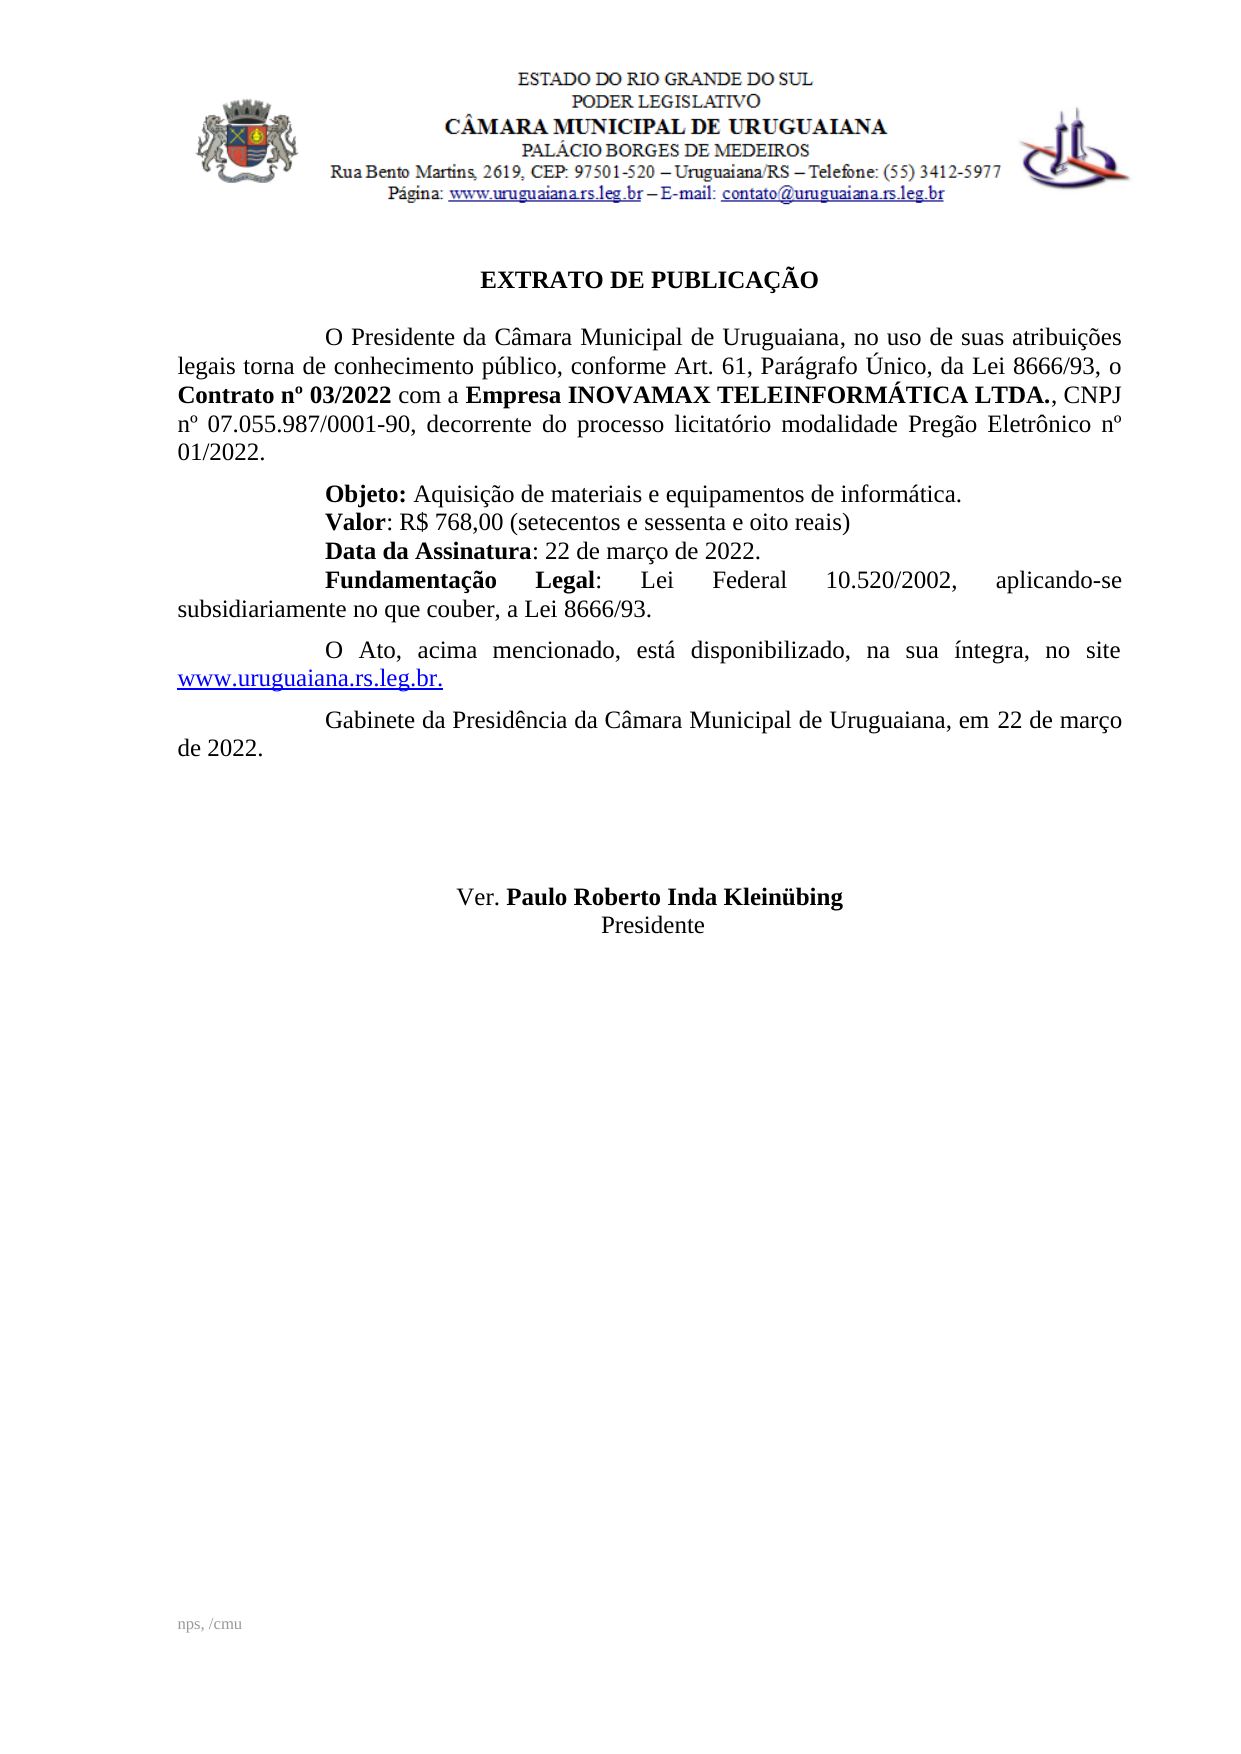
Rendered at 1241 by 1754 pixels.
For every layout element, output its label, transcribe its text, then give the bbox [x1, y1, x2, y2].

text Fundamentação Legal: Lei Federal 10.520/2002, aplicando-se subsidiariamente no que couber, a Lei 8666/93. [177, 565, 1122, 622]
text O Presidente da Câmara Municipal de Uruguaiana, no uso de suas atribuições legais torna de conhecimento público, conforme Art. 61, Parágrafo Único, da Lei 8666/93, o Contrato nº 03/2022 com a Empresa INOVAMAX TELEINFORMÁTICA LTDA., CNPJ nº 07.055.987/0001-90, decorrente do processo licitatório modalidade Pregão Eletrônico nº 01/2022. [177, 322, 1122, 466]
subtitle EXTRATO DE PUBLICAÇÃO [177, 265, 1122, 294]
text Gabinete da Presidência da Câmara Municipal de Uruguaiana, em 22 de março de 2022. [177, 705, 1122, 762]
text Ver. Paulo Roberto Inda Kleinübing [177, 882, 1122, 910]
text Valor: R$ 768,00 (setecentos e sessenta e oito reais) [177, 507, 1122, 536]
picture [177, 59, 1145, 223]
text O Ato, acima mencionado, está disponibilizado, na sua íntegra, no site www.uruguaiana.rs.leg.br. [177, 635, 1122, 692]
text Objeto: Aquisição de materiais e equipamentos de informática. [177, 479, 1122, 507]
text Data da Assinatura: 22 de março de 2022. [177, 536, 1122, 565]
text Presidente [177, 910, 1122, 939]
